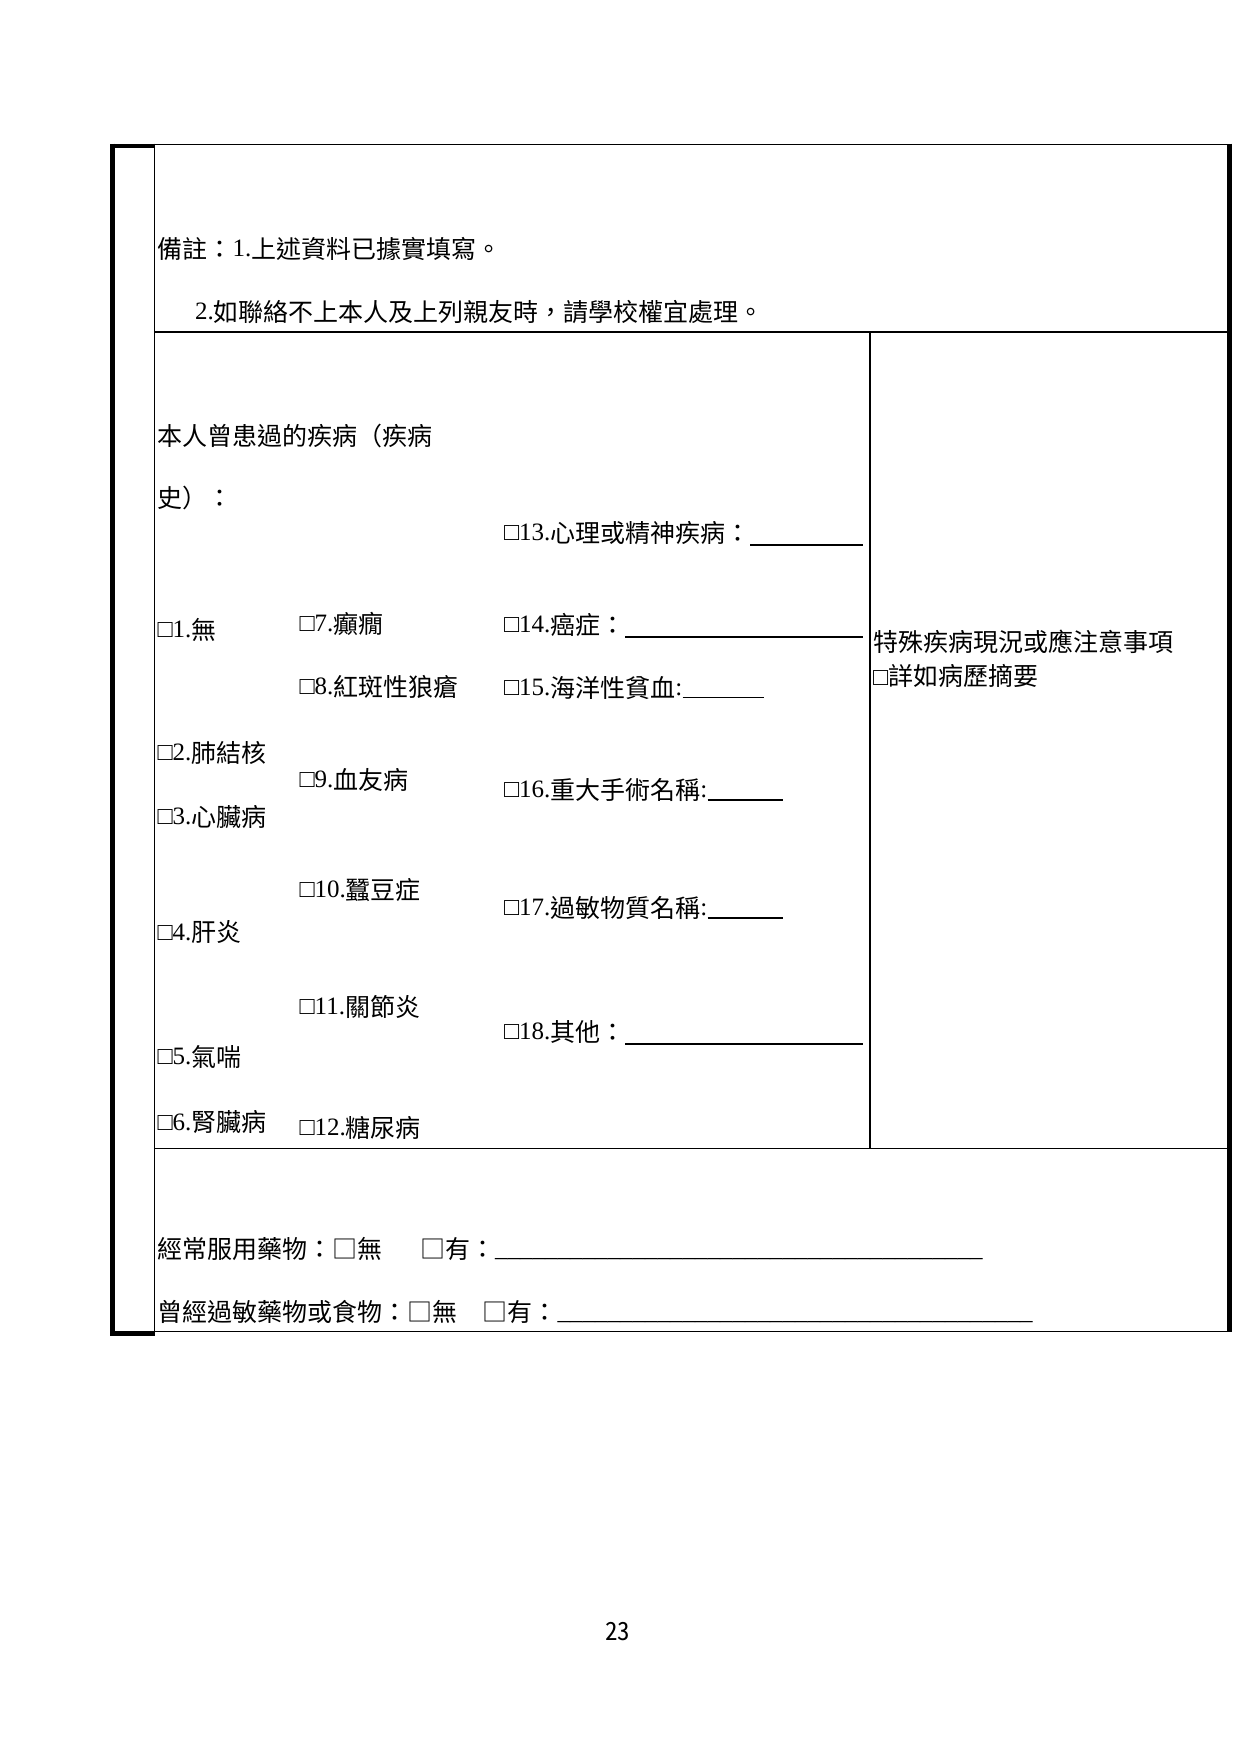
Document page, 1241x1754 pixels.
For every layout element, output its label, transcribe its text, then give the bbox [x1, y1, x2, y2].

table_cell 本人曾患過的疾病（疾病史）： [155, 333, 501, 517]
table_cell 特殊疾病現況或應注意事項 □詳如病歷摘要 [871, 333, 1227, 1147]
table_header [115, 148, 154, 1331]
table_cell 經常服用藥物：□無 □有：_______________________________________ 曾經過敏藥物或食物：□無 □有：______________________________________ [155, 1149, 1227, 1331]
table_cell 備註：1.上述資料已據實填寫。 2.如聯絡不上本人及上列親友時，請學校權宜處理。 [155, 145, 1227, 331]
table_cell □7.癲癇 □8.紅斑性狼瘡 □9.血友病 □10.蠶豆症 □11.關節炎 □12.糖尿病 [296, 518, 501, 1147]
table_cell □13.心理或精神疾病： □14.癌症： □15.海洋性貧血: □16.重大手術名稱: □17.過敏物質名稱: □18.其他： [501, 333, 869, 1147]
table_cell □1.無 □2.肺結核 □3.心臟病 □4.肝炎 □5.氣喘 □6.腎臟病 [155, 518, 296, 1147]
